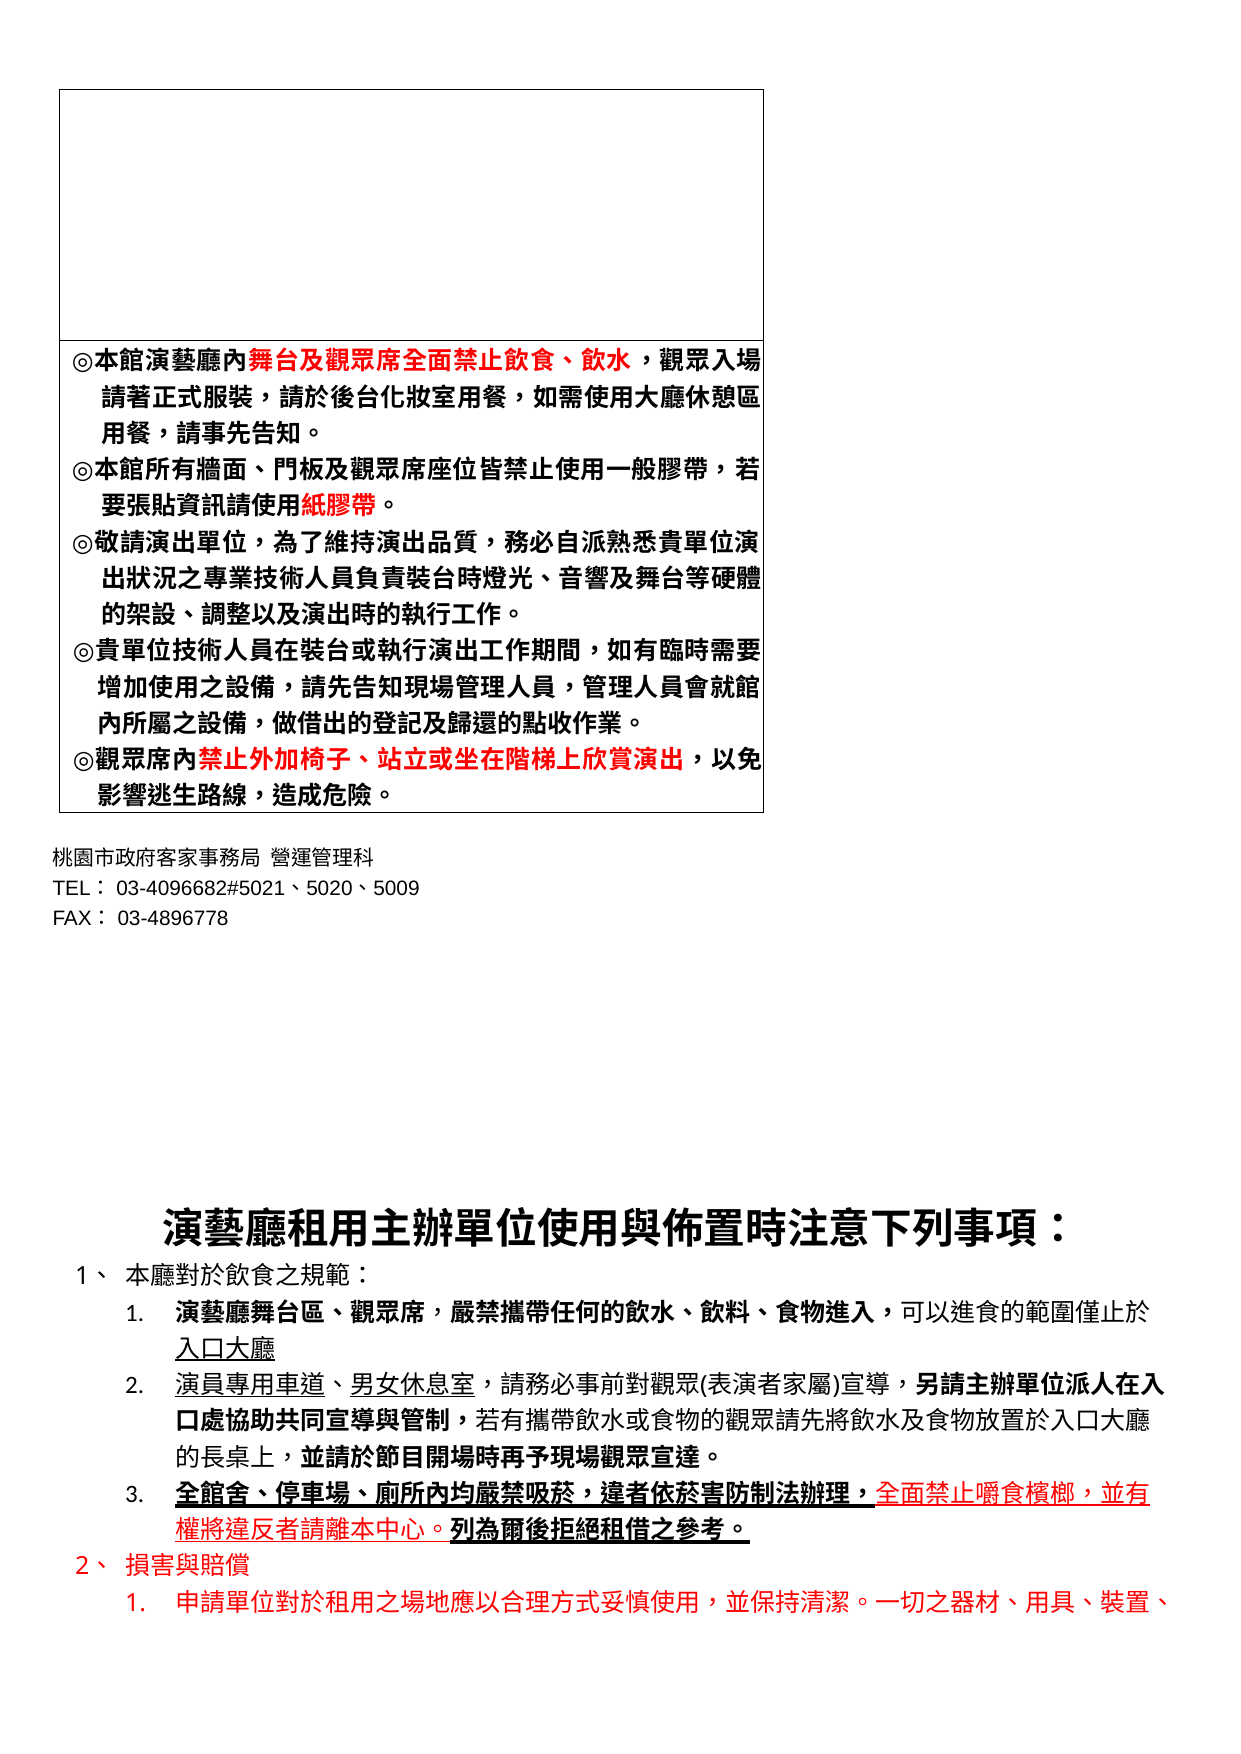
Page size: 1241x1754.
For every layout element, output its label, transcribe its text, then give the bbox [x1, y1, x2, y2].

table_cell ◎本館演藝廳內舞台及觀眾席全面禁止飲食、飲水，觀眾入場請著正式服裝，請於後台化妝室用餐，如需使用大廳休憩區用餐，請事先告知。 ◎本館所有牆面、門板及觀眾席座位皆禁止使用一般膠帶，若要張貼資訊請使用紙膠帶。 ◎敬請演出單位，為了維持演出品質，務必自派熟悉貴單位演出狀況之專業技術人員負責裝台時燈光、音響及舞台等硬體的架設、調整以及演出時的執行工作。 ◎貴單位技術人員在裝台或執行演出工作期間，如有臨時需要增加使用之設備，請先告知現場管理人員，管理人員會就館內所屬之設備，做借出的登記及歸還的點收作業。 ◎觀眾席內禁止外加椅子、站立或坐在階梯上欣賞演出，以免影響逃生路線，造成危險。 [60, 341, 763, 812]
list 損害與賠償 [75, 1546, 1165, 1582]
text 演藝廳租用主辦單位使用與佈置時注意下列事項： [75, 1195, 1165, 1256]
text 桃園市政府客家事務局 營運管理科 [52, 841, 1165, 871]
list 全館舍、停車場、廁所內均嚴禁吸菸，違者依菸害防制法辦理，全面禁止嚼食檳榔，並有權將違反者請離本中心。列為爾後拒絕租借之參考。 [125, 1473, 1165, 1546]
list 演藝廳舞台區、觀眾席，嚴禁攜帶任何的飲水、飲料、食物進入，可以進食的範圍僅止於入口大廳 [125, 1292, 1165, 1364]
table_cell [60, 90, 763, 340]
list 本廳對於飲食之規範： [75, 1256, 1165, 1292]
text FAX： 03-4896778 [52, 902, 1165, 932]
list 演員專用車道、男女休息室，請務必事前對觀眾(表演者家屬)宣導，另請主辦單位派人在入口處協助共同宣導與管制，若有攜帶飲水或食物的觀眾請先將飲水及食物放置於入口大廳的長桌上，並請於節目開場時再予現場觀眾宣達。 [125, 1364, 1165, 1473]
text TEL： 03-4096682#5021、5020、5009 [52, 871, 1165, 902]
list 申請單位對於租用之場地應以合理方式妥慎使用，並保持清潔。一切之器材、用具、裝置、機器與其他設備，租用期間如有任何損毀或故障，本中心得評估損失情形要求申請單位負擔賠償責任。 [125, 1582, 1165, 1618]
